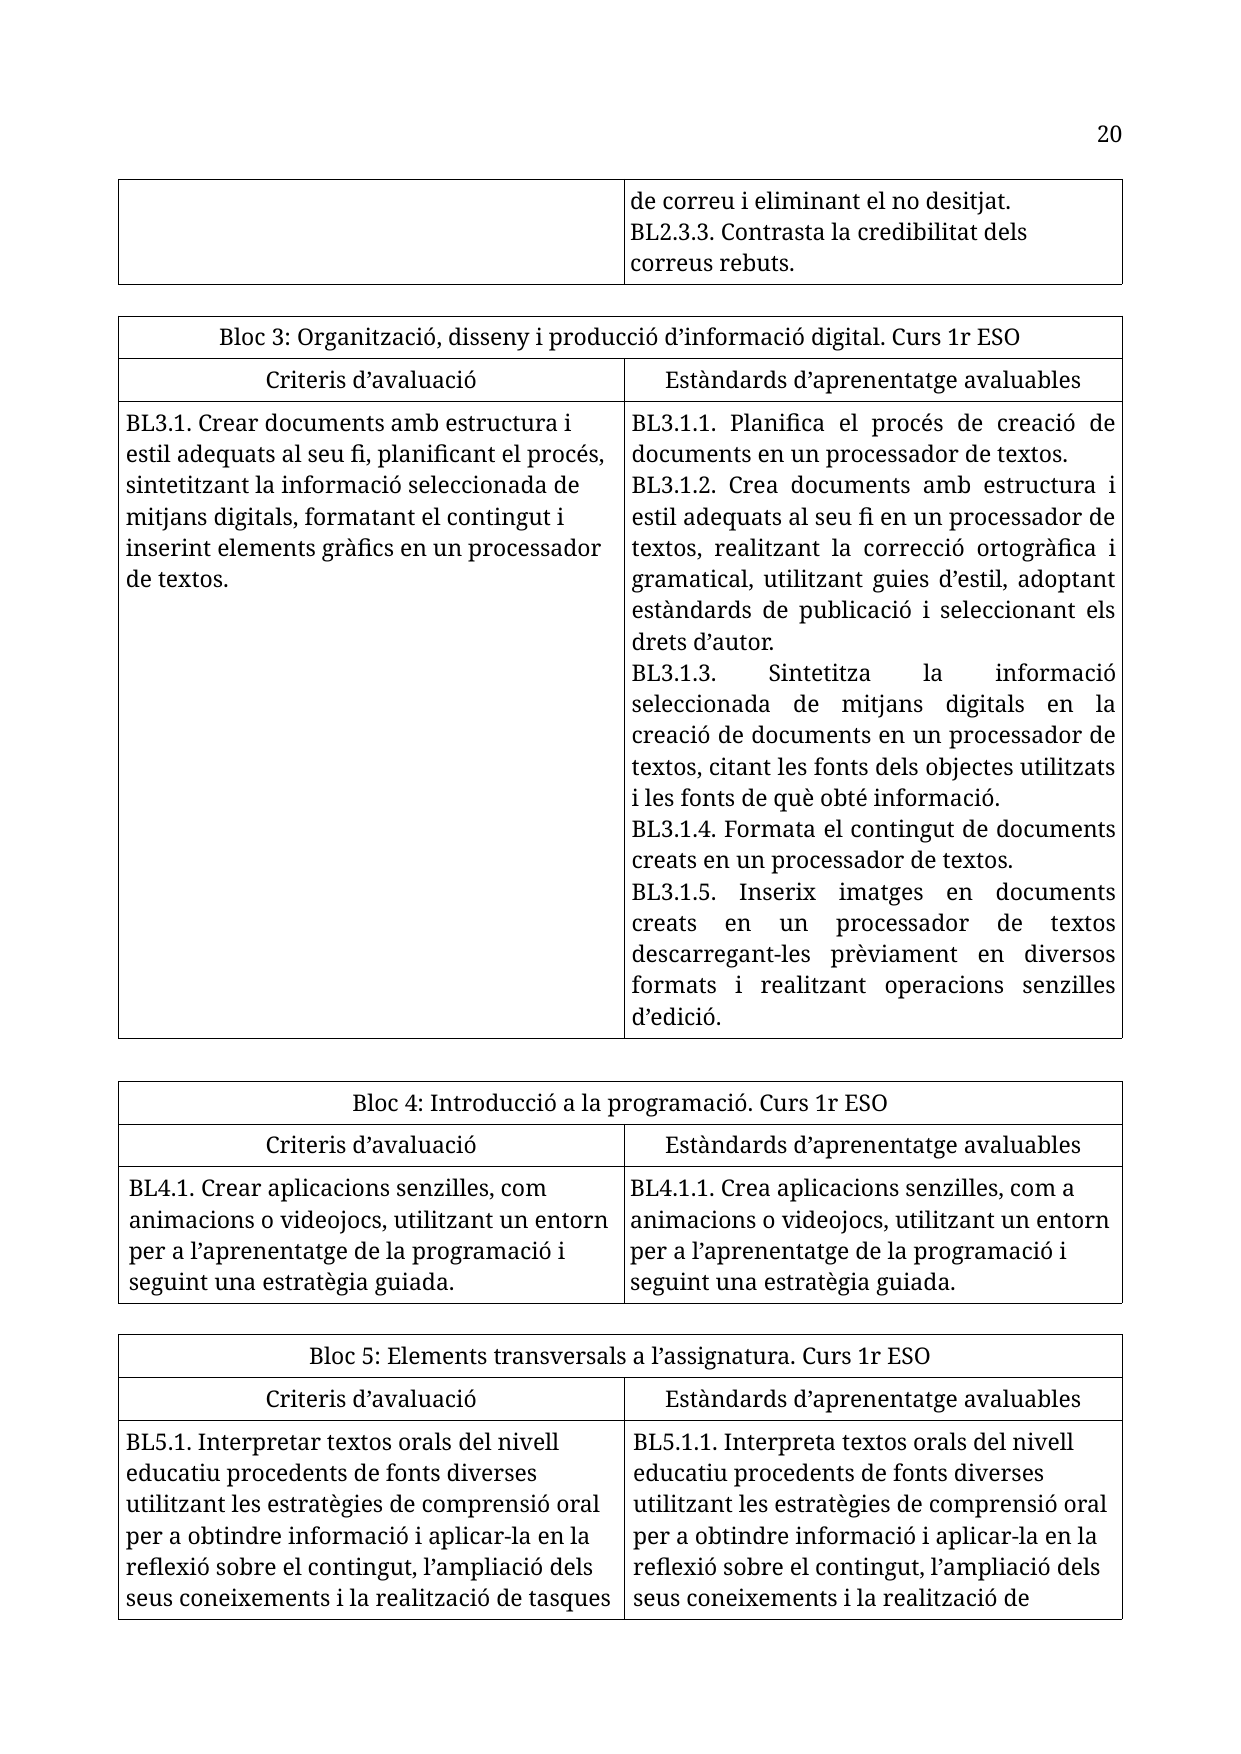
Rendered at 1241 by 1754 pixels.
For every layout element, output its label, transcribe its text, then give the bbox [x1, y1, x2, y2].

table_cell Estàndards d’aprenentatge avaluables [625, 1125, 1122, 1166]
table_cell de correu i eliminant el no desitjat. BL2.3.3. Contrasta la credibilitat dels correus rebuts. [625, 180, 1122, 284]
table_cell BL5.1. Interpretar textos orals del nivell educatiu procedents de fonts diverses utilitzant les estratègies de comprensió oral per a obtindre informació i aplicar-la en la reflexió sobre el contingut, l’ampliació dels seus coneixements i la realització de tasques [119, 1421, 624, 1619]
table_cell Criteris d’avaluació [119, 1378, 624, 1420]
table_cell BL4.1. Crear aplicacions senzilles, com animacions o videojocs, utilitzant un entorn per a l’aprenentatge de la programació i seguint una estratègia guiada. [119, 1167, 624, 1303]
table_cell Criteris d’avaluació [119, 359, 624, 401]
table_cell BL5.1.1. Interpreta textos orals del nivell educatiu procedents de fonts diverses utilitzant les estratègies de comprensió oral per a obtindre informació i aplicar-la en la reflexió sobre el contingut, l’ampliació dels seus coneixements i la realització de [625, 1421, 1122, 1619]
table_header Bloc 3: Organització, disseny i producció d’informació digital. Curs 1r ESO [119, 317, 1122, 358]
table_cell Estàndards d’aprenentatge avaluables [625, 1378, 1122, 1420]
table_cell BL3.1.1. Planifica el procés de creació de documents en un processador de textos. BL3.1.2. Crea documents amb estructura i estil adequats al seu fi en un processador de textos, realitzant la correcció ortogràfica i gramatical, utilitzant guies d’estil, adoptant estàndards de publicació i seleccionant els drets d’autor. BL3.1.3. Sintetitza la informació seleccionada de mitjans digitals en la creació de documents en un processador de textos, citant les fonts dels objectes utilitzats i les fonts de què obté informació. BL3.1.4. Formata el contingut de documents creats en un processador de textos. BL3.1.5. Inserix imatges en documents creats en un processador de textos descarregant-les prèviament en diversos formats i realitzant operacions senzilles d’edició. [625, 402, 1122, 1038]
table_cell BL4.1.1. Crea aplicacions senzilles, com a animacions o videojocs, utilitzant un entorn per a l’aprenentatge de la programació i seguint una estratègia guiada. [625, 1167, 1122, 1303]
table_cell Criteris d’avaluació [119, 1125, 624, 1166]
table_header Bloc 5: Elements transversals a l’assignatura. Curs 1r ESO [119, 1335, 1122, 1377]
table_cell BL3.1. Crear documents amb estructura i estil adequats al seu fi, planificant el procés, sintetitzant la informació seleccionada de mitjans digitals, formatant el contingut i inserint elements gràfics en un processador de textos. [119, 402, 624, 1038]
table_header Bloc 4: Introducció a la programació. Curs 1r ESO [119, 1082, 1122, 1124]
table_cell [119, 180, 624, 284]
table_cell Estàndards d’aprenentatge avaluables [625, 359, 1122, 401]
